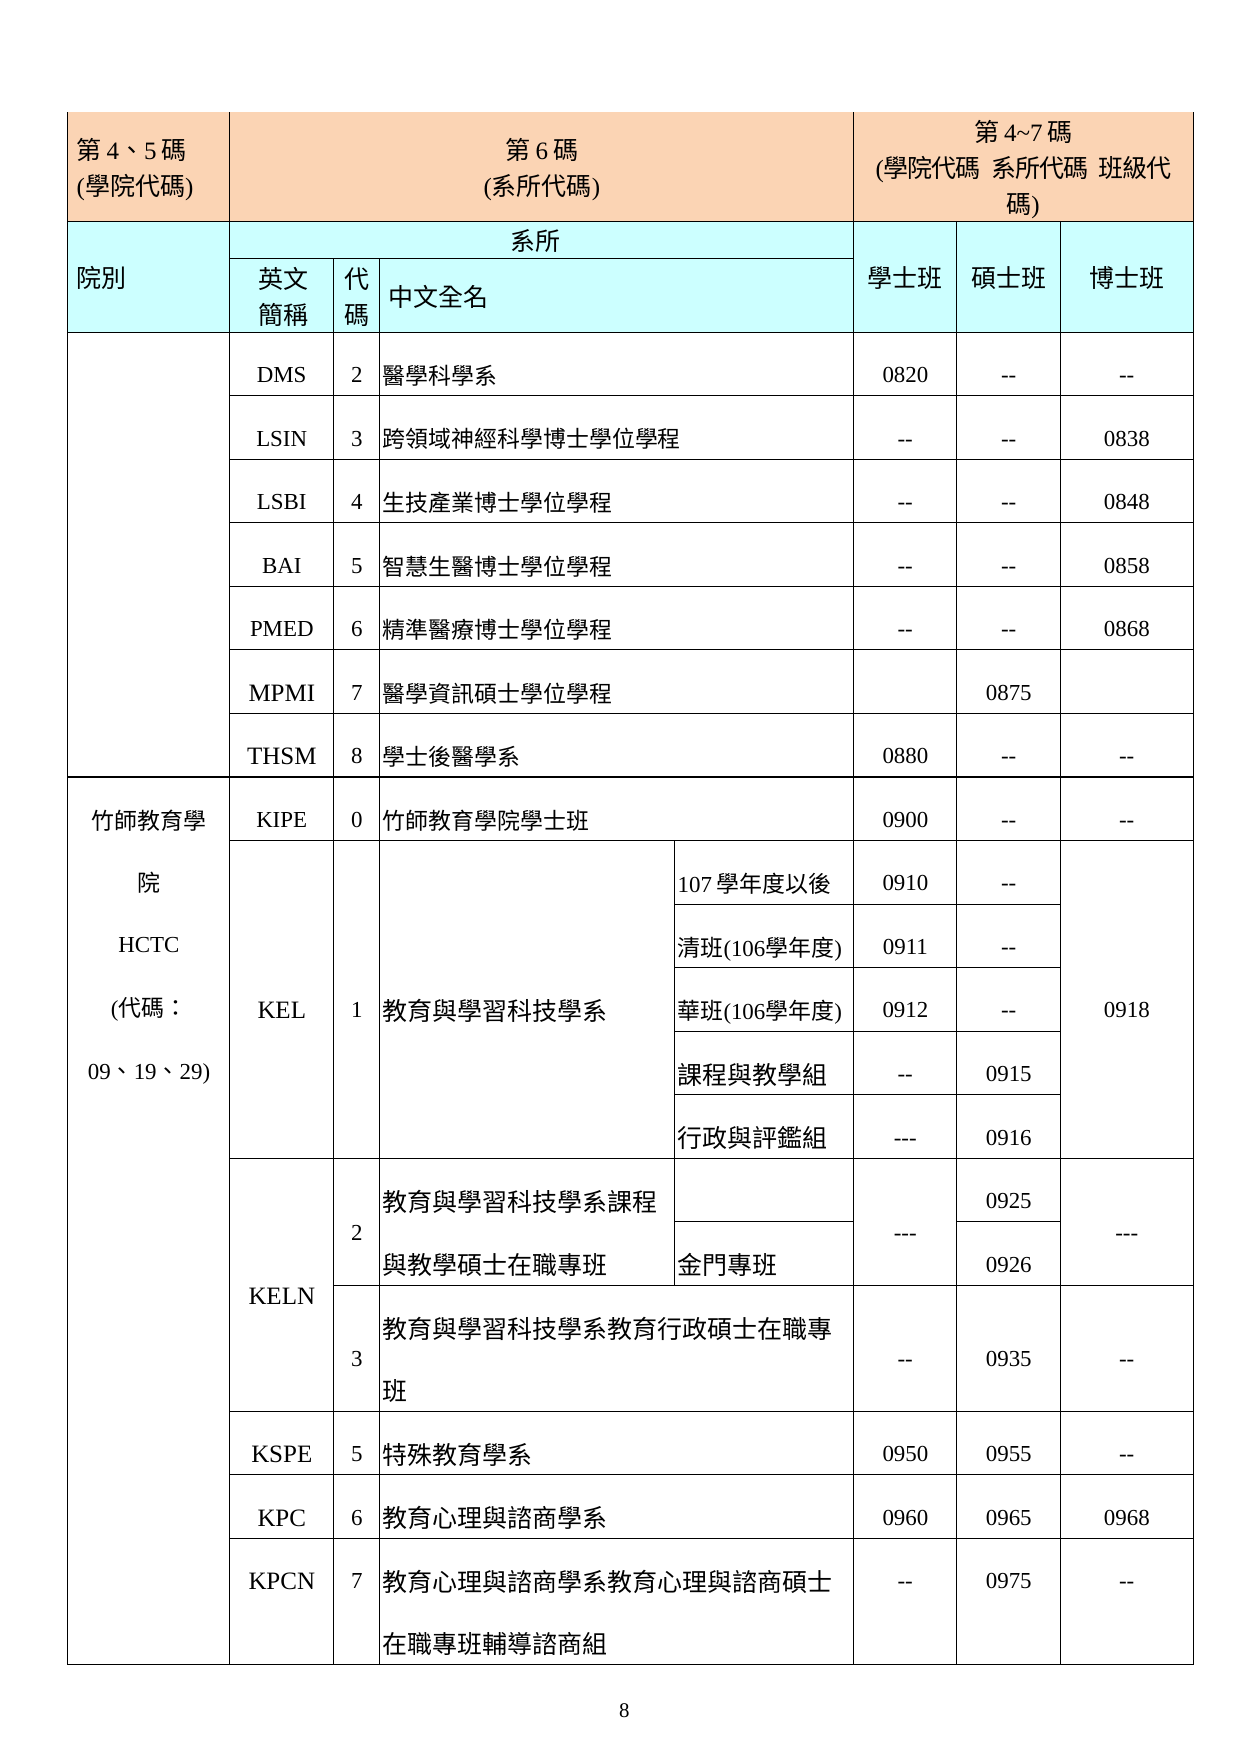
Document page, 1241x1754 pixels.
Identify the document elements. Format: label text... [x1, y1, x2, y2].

table_cell -- [1061, 333, 1193, 395]
table_cell 碩士班 [957, 222, 1060, 332]
table_cell 0858 [1061, 523, 1193, 586]
table_cell BAI [230, 523, 333, 586]
table_header 第6碼 (系所代碼) [230, 112, 853, 221]
table_cell 華班(106學年度) [675, 968, 853, 1031]
table_cell 0960 [854, 1475, 956, 1538]
table_cell KPCN [230, 1539, 333, 1664]
table_cell KIPE [230, 778, 333, 840]
table_cell -- [854, 523, 956, 586]
table_cell 2 [334, 333, 379, 395]
table_cell 教育與學習科技學系教育行政碩士在職專班 [380, 1286, 853, 1411]
table_cell -- [957, 905, 1060, 967]
table_cell 0910 [854, 841, 956, 903]
table_cell -- [957, 587, 1060, 649]
table_cell -- [957, 523, 1060, 586]
table_cell 0955 [957, 1412, 1060, 1474]
table_cell 竹師教育學院學士班 [380, 778, 853, 840]
table_cell 英文 簡稱 [230, 259, 333, 332]
table_cell -- [957, 714, 1060, 776]
table_cell [675, 1159, 853, 1221]
table_cell -- [854, 396, 956, 459]
table_cell DMS [230, 333, 333, 395]
table_cell 金門專班 [675, 1222, 853, 1285]
table_cell -- [854, 1539, 956, 1664]
table_cell 0838 [1061, 396, 1193, 459]
table_cell [1061, 650, 1193, 713]
table_cell -- [1061, 778, 1193, 840]
table_cell 0965 [957, 1475, 1060, 1538]
table_cell 0880 [854, 714, 956, 776]
table_cell 0868 [1061, 587, 1193, 649]
table_cell [68, 333, 229, 776]
table_cell 0975 [957, 1539, 1060, 1664]
table_cell 中文全名 [380, 259, 853, 332]
table_cell 0915 [957, 1032, 1060, 1094]
table_cell 0900 [854, 778, 956, 840]
table_cell -- [1061, 1412, 1193, 1474]
table_cell 清班(106學年度) [675, 905, 853, 967]
table_cell -- [957, 968, 1060, 1031]
table_cell -- [957, 333, 1060, 395]
table_cell -- [854, 587, 956, 649]
table_cell [854, 650, 956, 713]
table_cell 7 [334, 650, 379, 713]
table_cell -- [957, 841, 1060, 903]
table_cell 教育心理與諮商學系教育心理與諮商碩士在職專班輔導諮商組 [380, 1539, 853, 1664]
table_cell 0925 [957, 1159, 1060, 1221]
table_cell --- [1061, 1159, 1193, 1285]
table_header 第4~7碼 (學院代碼 系所代碼 班級代碼) [854, 112, 1193, 221]
table_cell -- [957, 460, 1060, 522]
table_cell 學士後醫學系 [380, 714, 853, 776]
table_cell -- [1061, 1286, 1193, 1411]
table_cell THSM [230, 714, 333, 776]
table_cell -- [1061, 1539, 1193, 1664]
table_cell 跨領域神經科學博士學位學程 [380, 396, 853, 459]
table_cell MPMI [230, 650, 333, 713]
table_cell -- [854, 1286, 956, 1411]
table_cell 0935 [957, 1286, 1060, 1411]
table_cell 醫學科學系 [380, 333, 853, 395]
table_cell -- [854, 1032, 956, 1094]
table_cell 生技產業博士學位學程 [380, 460, 853, 522]
table_cell 6 [334, 1475, 379, 1538]
table_cell 學士班 [854, 222, 956, 332]
table_cell KEL [230, 841, 333, 1158]
table_header 第4、5碼 (學院代碼) [68, 112, 229, 221]
table_cell 精準醫療博士學位學程 [380, 587, 853, 649]
table_cell 課程與教學組 [675, 1032, 853, 1094]
table_cell 5 [334, 523, 379, 586]
table_cell 1 [334, 841, 379, 1158]
table_cell KPC [230, 1475, 333, 1538]
table_cell 0968 [1061, 1475, 1193, 1538]
table_cell 特殊教育學系 [380, 1412, 853, 1474]
table_cell 0875 [957, 650, 1060, 713]
table_cell 教育與學習科技學系課程與教學碩士在職專班 [380, 1159, 674, 1285]
table_cell 醫學資訊碩士學位學程 [380, 650, 853, 713]
table_cell -- [1061, 714, 1193, 776]
table_cell 0848 [1061, 460, 1193, 522]
table_cell 0 [334, 778, 379, 840]
table_cell 智慧生醫博士學位學程 [380, 523, 853, 586]
table_cell KELN [230, 1159, 333, 1411]
table_cell 0918 [1061, 841, 1193, 1158]
table_cell 4 [334, 460, 379, 522]
table_cell 3 [334, 1286, 379, 1411]
table_cell 0912 [854, 968, 956, 1031]
table_cell LSBI [230, 460, 333, 522]
table_cell LSIN [230, 396, 333, 459]
table_cell 6 [334, 587, 379, 649]
table_cell 7 [334, 1539, 379, 1664]
table_cell -- [854, 460, 956, 522]
table_cell 107學年度以後 [675, 841, 853, 903]
table_cell 0950 [854, 1412, 956, 1474]
table_cell 3 [334, 396, 379, 459]
table_cell 0926 [957, 1222, 1060, 1285]
table_cell 教育心理與諮商學系 [380, 1475, 853, 1538]
table_cell 8 [334, 714, 379, 776]
table_cell 0820 [854, 333, 956, 395]
table_cell 代碼 [334, 259, 379, 332]
table_cell KSPE [230, 1412, 333, 1474]
table_cell --- [854, 1159, 956, 1285]
table_cell 系所 [230, 222, 853, 258]
table_cell 行政與評鑑組 [675, 1095, 853, 1158]
table_cell -- [957, 396, 1060, 459]
table_cell 2 [334, 1159, 379, 1285]
table_cell 竹師教育學院 HCTC (代碼：09、19、29) [68, 778, 229, 1664]
table_cell --- [854, 1095, 956, 1158]
table_cell 5 [334, 1412, 379, 1474]
table_cell 0911 [854, 905, 956, 967]
table_cell 0916 [957, 1095, 1060, 1158]
table_cell 院別 [68, 222, 229, 332]
table_cell PMED [230, 587, 333, 649]
table_cell -- [957, 778, 1060, 840]
table_cell 教育與學習科技學系 [380, 841, 674, 1158]
table_cell 博士班 [1061, 222, 1193, 332]
